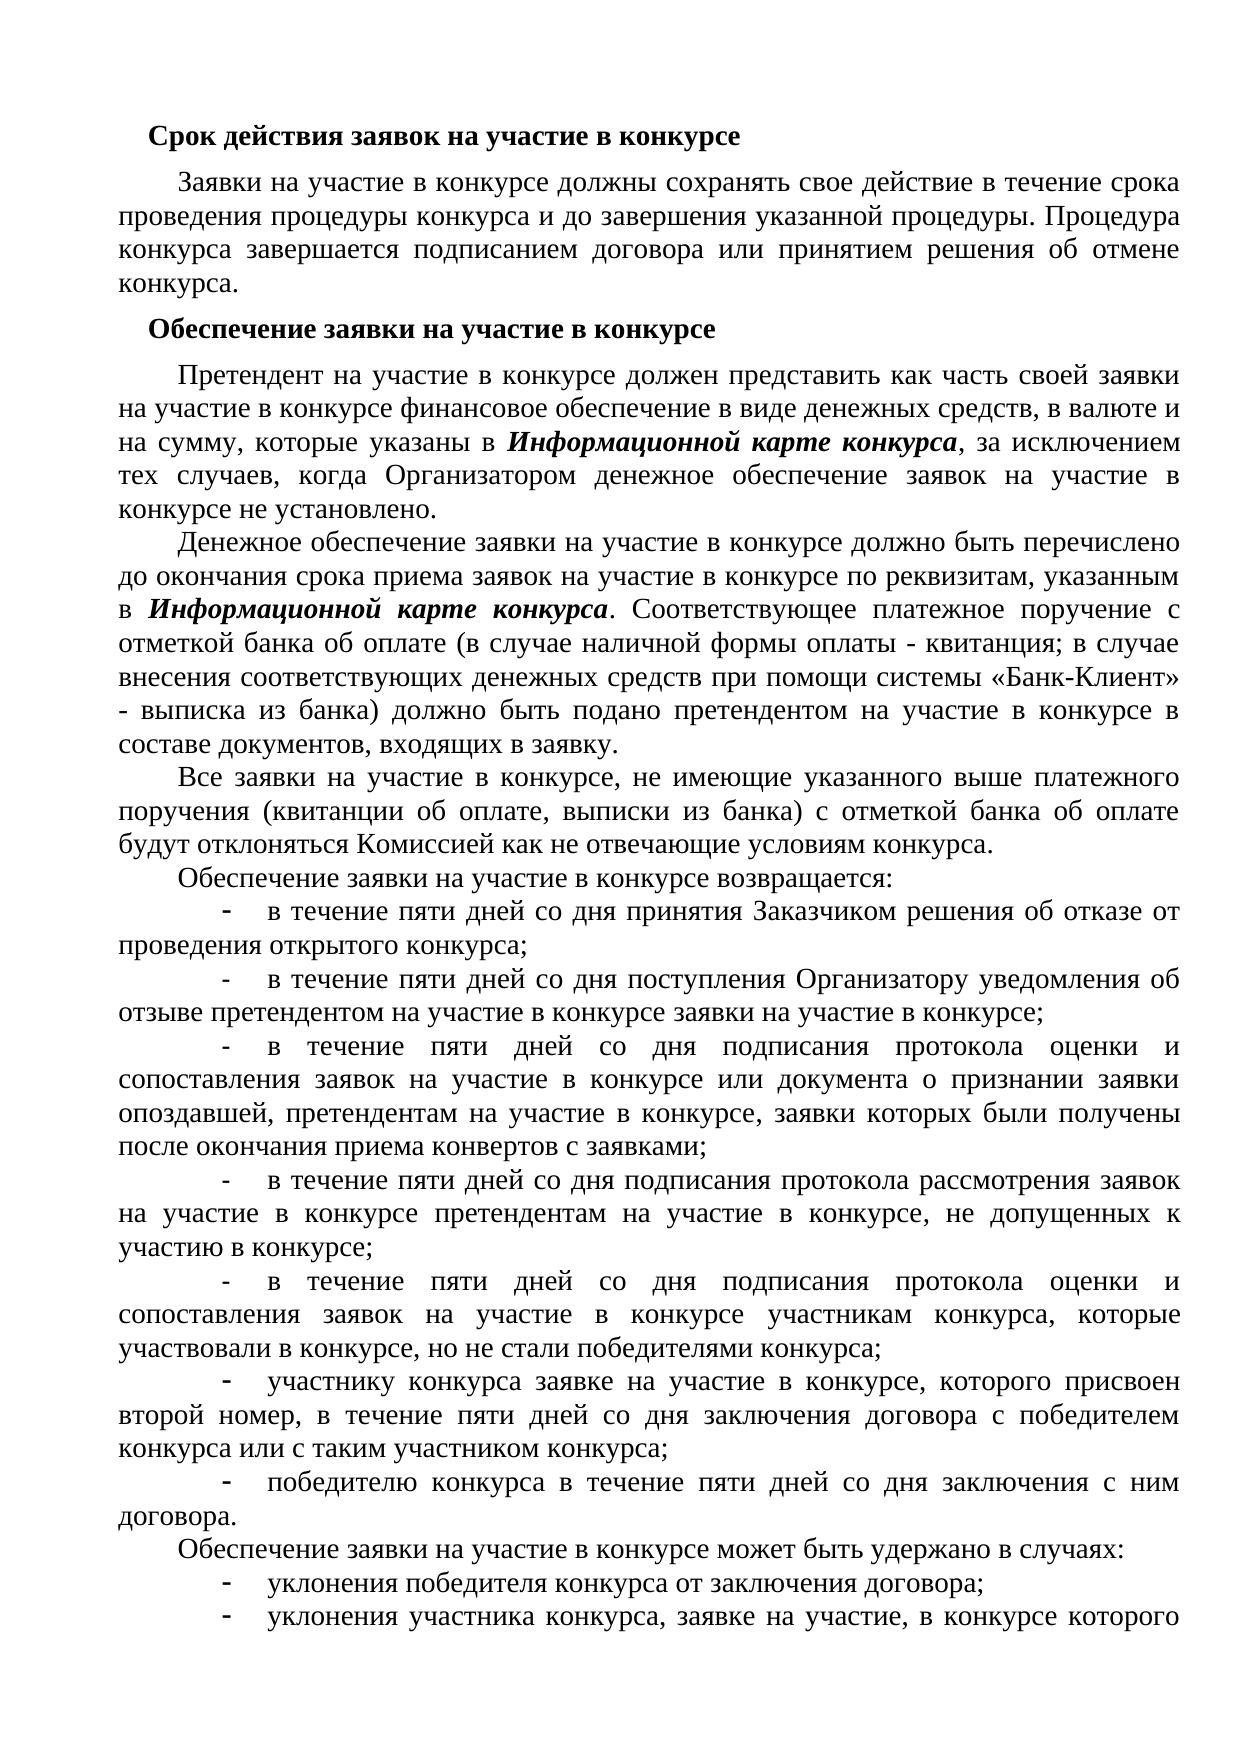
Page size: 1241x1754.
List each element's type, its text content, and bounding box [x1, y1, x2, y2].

subtitle Претендент на участие в конкурсе должен представить как часть своей заявки на участие в конкурсе финансовое обеспечение в виде денежных средств, в валюте и на сумму, которые указаны в Информационной карте конкурса, за исключением тех случаев, когда Организатором денежное обеспечение заявок на участие в конкурсе не установлено. [118, 357, 1181, 524]
list в течение пяти дней со дня подписания протокола рассмотрения заявок на участие в конкурсе претендентам на участие в конкурсе, не допущенных к участию в конкурсе; [118, 1162, 1181, 1263]
subtitle Обеспечение заявки на участие в конкурсе [118, 311, 1181, 344]
list в течение пяти дней со дня подписания протокола оценки и сопоставления заявок на участие в конкурсе или документа о признании заявки опоздавшей, претендентам на участие в конкурсе, заявки которых были получены после окончания приема конвертов с заявками; [118, 1028, 1181, 1162]
list победителю конкурса в течение пяти дней со дня заключения с ним договора. [118, 1464, 1181, 1531]
subtitle Обеспечение заявки на участие в конкурсе возвращается: [118, 860, 1181, 893]
subtitle Денежное обеспечение заявки на участие в конкурсе должно быть перечислено до окончания срока приема заявок на участие в конкурсе по реквизитам, указанным в Информационной карте конкурса. Соответствующее платежное поручение с отметкой банка об оплате (в случае наличной формы оплаты - квитанция; в случае внесения соответствующих денежных средств при помощи системы «Банк-Клиент» - выписка из банка) должно быть подано претендентом на участие в конкурсе в составе документов, входящих в заявку. [118, 524, 1181, 759]
list в течение пяти дней со дня принятия Заказчиком решения об отказе от проведения открытого конкурса; [118, 893, 1181, 961]
subtitle Заявки на участие в конкурсе должны сохранять свое действие в течение срока проведения процедуры конкурса и до завершения указанной процедуры. Процедура конкурса завершается подписанием договора или принятием решения об отмене конкурса. [118, 164, 1181, 298]
list участнику конкурса заявке на участие в конкурсе, которого присвоен второй номер, в течение пяти дней со дня заключения договора с победителем конкурса или с таким участником конкурса; [118, 1363, 1181, 1464]
list в течение пяти дней со дня подписания протокола оценки и сопоставления заявок на участие в конкурсе участникам конкурса, которые участвовали в конкурсе, но не стали победителями конкурса; [118, 1263, 1181, 1363]
list уклонения участника конкурса, заявке на участие, в конкурсе которого [118, 1598, 1181, 1632]
subtitle Все заявки на участие в конкурсе, не имеющие указанного выше платежного поручения (квитанции об оплате, выписки из банка) с отметкой банка об оплате будут отклоняться Комиссией как не отвечающие условиям конкурса. [118, 759, 1181, 860]
subtitle Срок действия заявок на участие в конкурсе [118, 118, 1181, 152]
list уклонения победителя конкурса от заключения договора; [118, 1565, 1181, 1598]
subtitle Обеспечение заявки на участие в конкурсе может быть удержано в случаях: [118, 1531, 1181, 1565]
list в течение пяти дней со дня поступления Организатору уведомления об отзыве претендентом на участие в конкурсе заявки на участие в конкурсе; [118, 961, 1181, 1028]
